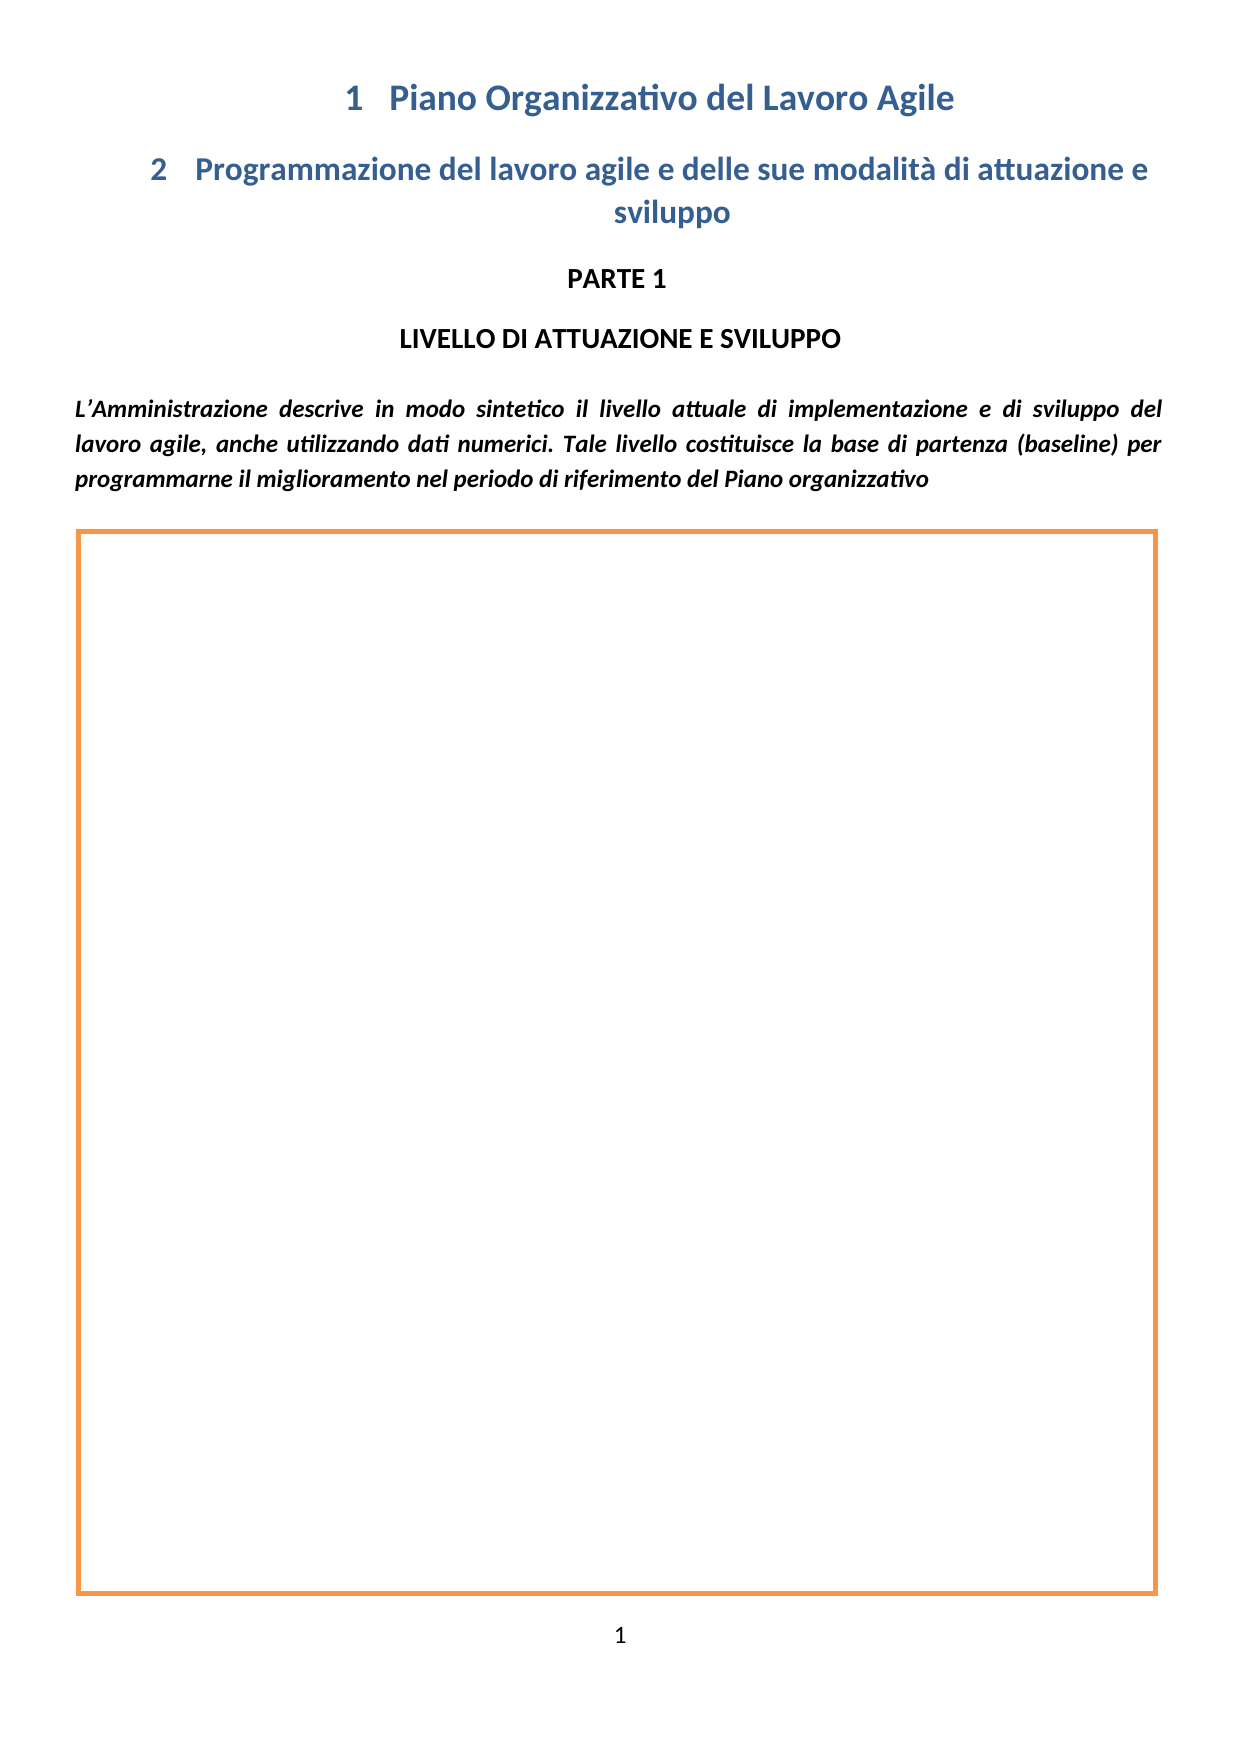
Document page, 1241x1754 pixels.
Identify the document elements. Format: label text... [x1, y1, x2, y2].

text LIVELLO DI ATTUAZIONE E SVILUPPO [75, 320, 1165, 356]
subtitle Programmazione del lavoro agile e delle sue modalità di attuazione e sviluppo [134, 148, 1165, 232]
subtitle Piano Organizzativo del Lavoro Agile [134, 74, 1165, 119]
text PARTE 1 [75, 260, 1165, 295]
text L’Amministrazione descrive in modo sintetico il livello attuale di implementazione e di sviluppo del lavoro agile, anche utilizzando dati numerici. Tale livello costituisce la base di partenza (baseline) per programmarne il miglioramento nel periodo di riferimento del Piano organizzativo [75, 393, 1165, 494]
